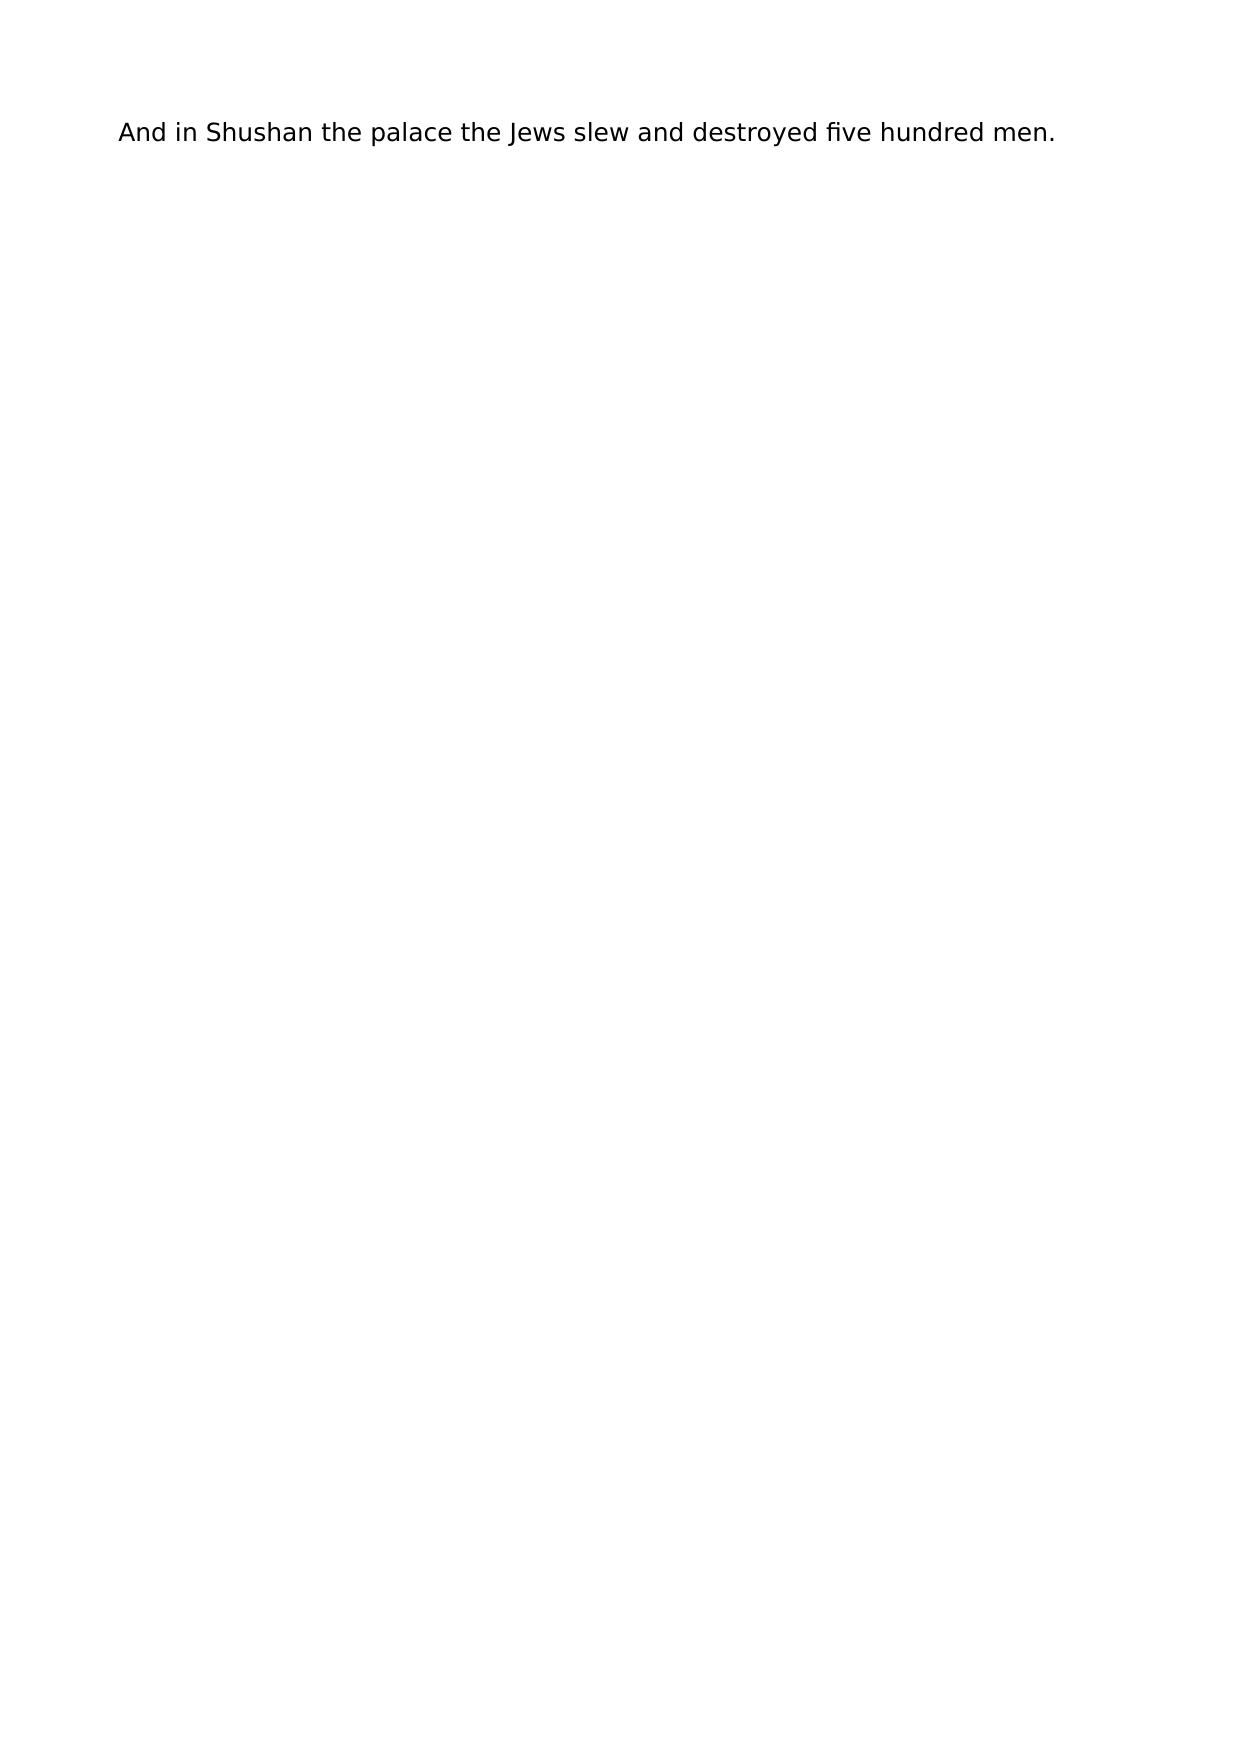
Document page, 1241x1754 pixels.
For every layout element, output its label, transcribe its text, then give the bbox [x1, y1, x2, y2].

text And in Shushan the palace the Jews slew and destroyed five hundred men. [118, 118, 1122, 147]
